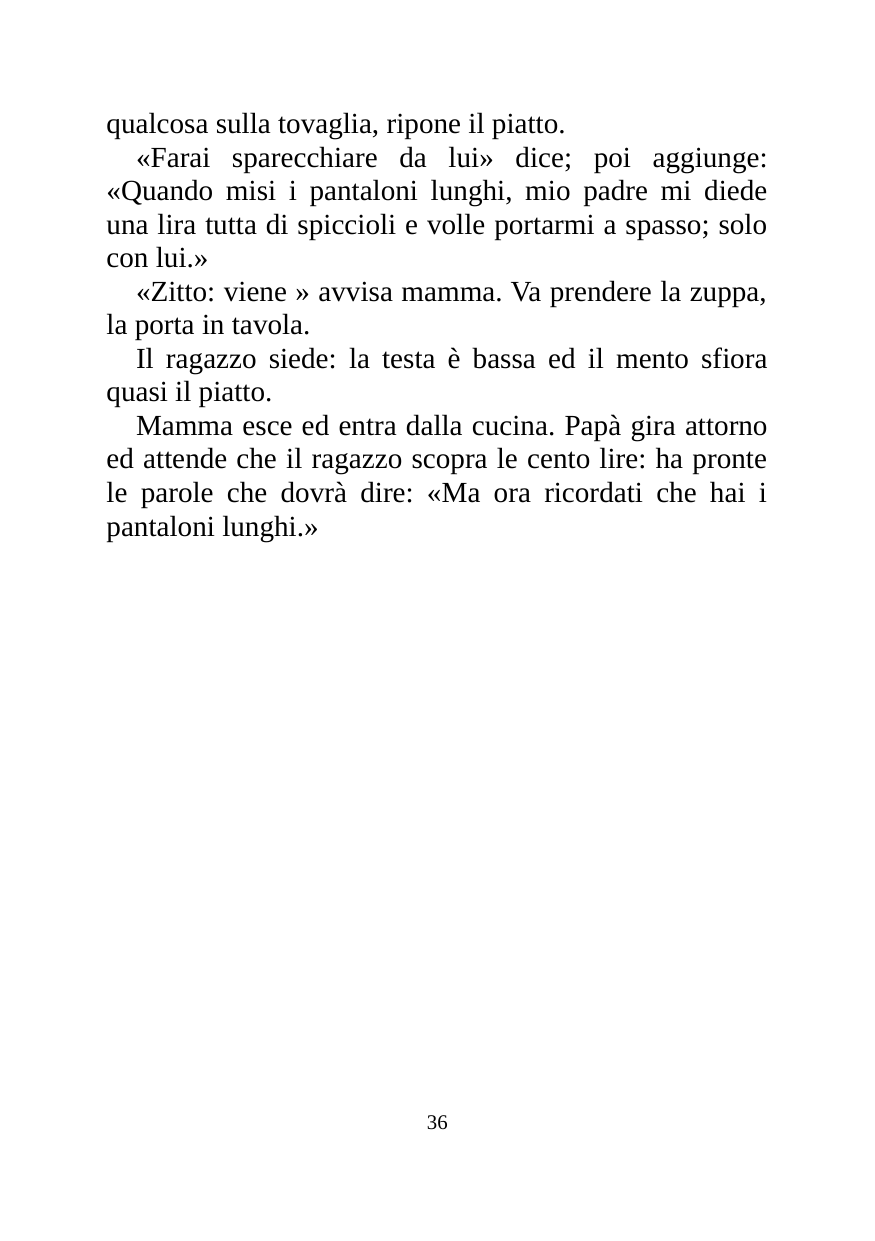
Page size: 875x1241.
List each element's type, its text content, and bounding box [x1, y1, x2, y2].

text Il ragazzo siede: la testa è bassa ed il mento sfiora quasi il piatto. [106, 341, 768, 408]
text «Farai sparecchiare da lui» dice; poi aggiunge: «Quando misi i pantaloni lunghi, mio padre mi diede una lira tutta di spiccioli e volle portarmi a spasso; solo con lui.» [106, 140, 768, 274]
text Mamma esce ed entra dalla cucina. Papà gira attorno ed attende che il ragazzo scopra le cento lire: ha pronte le parole che dovrà dire: «Ma ora ricordati che hai i pantaloni lunghi.» [106, 408, 768, 542]
text qualcosa sulla tovaglia, ripone il piatto. [106, 106, 768, 140]
text «Zitto: viene » avvisa mamma. Va prendere la zuppa, la porta in tavola. [106, 274, 768, 341]
